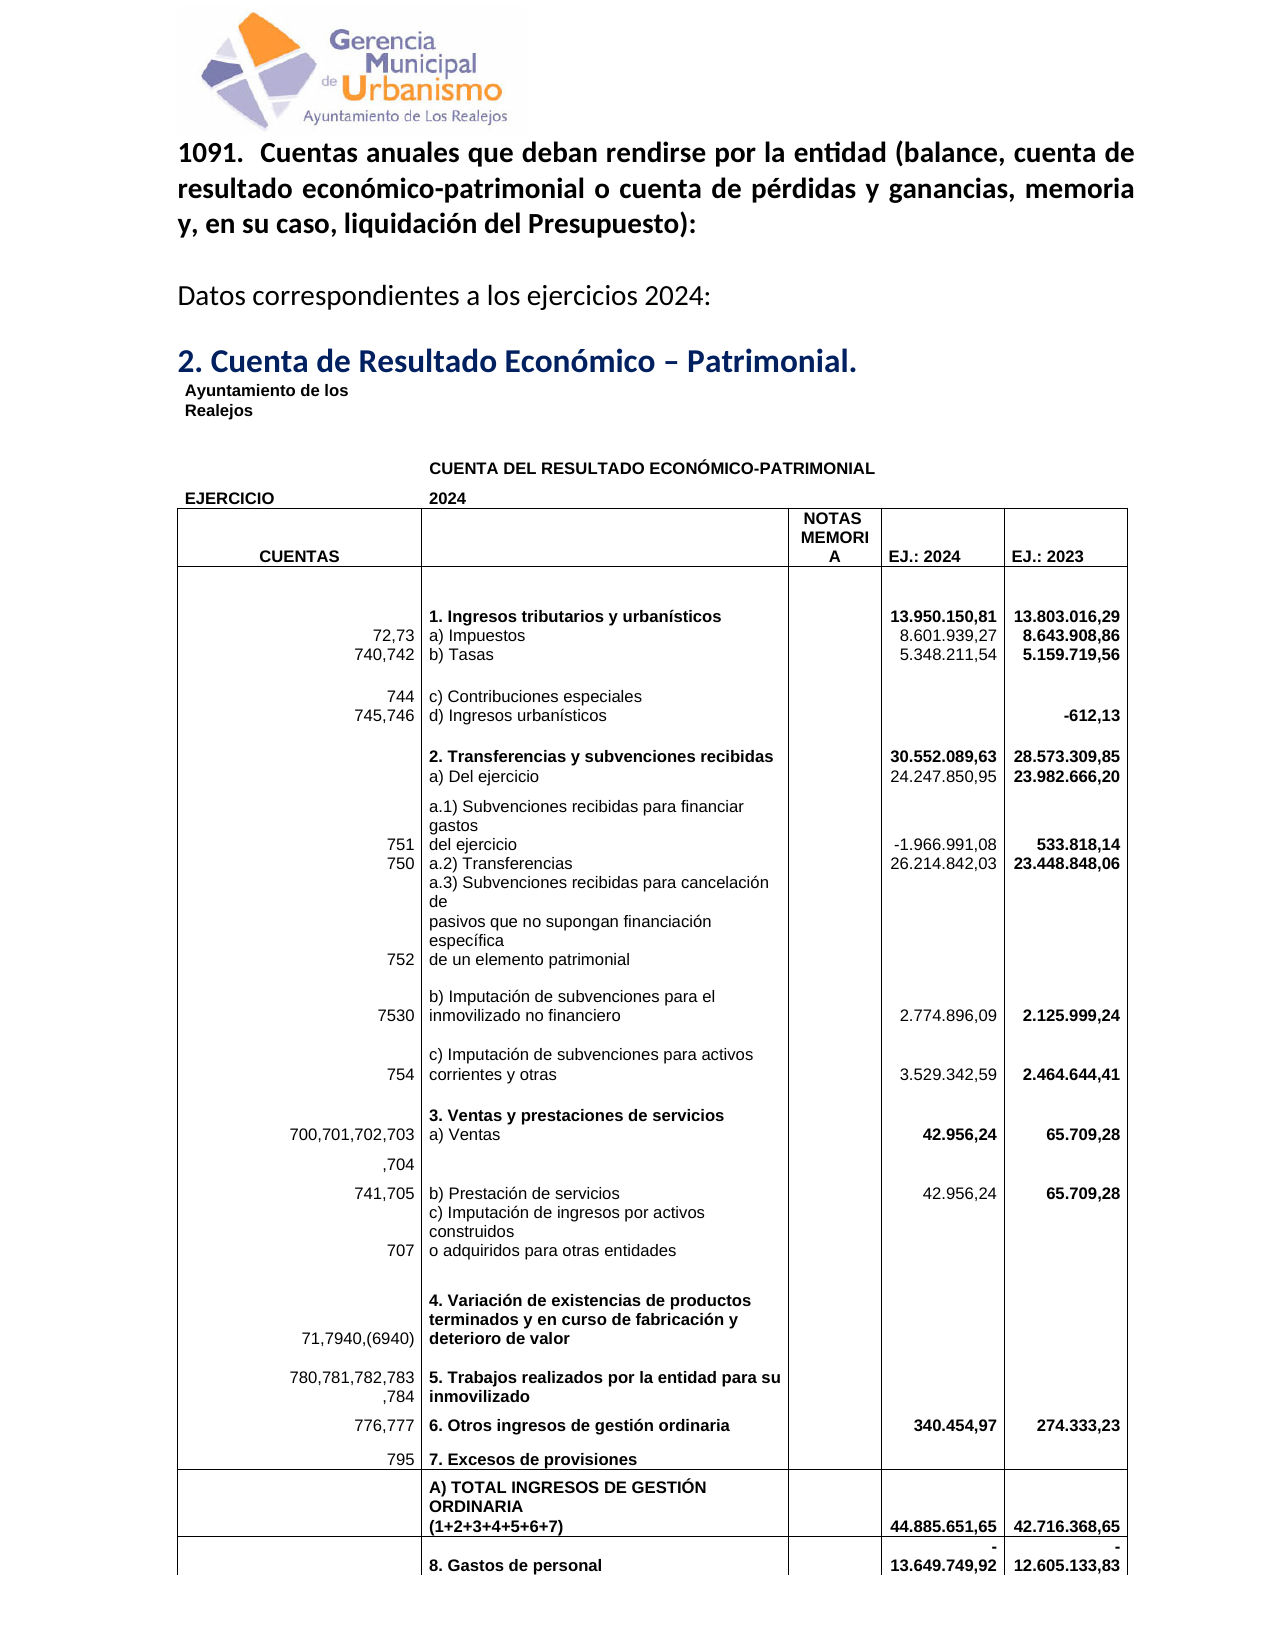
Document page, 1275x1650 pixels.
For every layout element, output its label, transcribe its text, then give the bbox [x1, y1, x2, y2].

table_cell [178, 725, 421, 786]
table_cell 707 [178, 1203, 421, 1260]
table_cell 42.956,24 [882, 1174, 1004, 1203]
table_cell -612,13 [1005, 664, 1127, 725]
table_cell [1005, 1348, 1127, 1406]
table_cell 30.552.089,63 24.247.850,95 [882, 725, 1004, 786]
table_cell [789, 1470, 881, 1536]
table_cell [789, 786, 881, 873]
table_cell -12.605.133,83 [1005, 1537, 1127, 1575]
table_cell 71,7940,(6940) [178, 1260, 421, 1348]
table_cell CUENTAS [178, 509, 421, 566]
table_cell [882, 664, 1004, 725]
table_cell c) Contribuciones especiales d) Ingresos urbanísticos [422, 664, 788, 725]
table_cell c) Imputación de ingresos por activos construidos o adquiridos para otras entidades [422, 1203, 788, 1260]
table_cell 752 [178, 873, 421, 969]
table_cell 780,781,782,783 ,784 [178, 1348, 421, 1406]
table_cell 4. Variación de existencias de productos terminados y en curso de fabricación y deterioro de valor [422, 1260, 788, 1348]
table_cell [882, 1260, 1004, 1348]
table_cell 13.950.150,81 8.601.939,27 5.348.211,54 [882, 567, 1004, 664]
table_cell [178, 1537, 421, 1575]
table_header [881, 381, 1004, 419]
table_cell [789, 1260, 881, 1348]
table_header [789, 381, 881, 419]
table_cell 533.818,14 23.448.848,06 [1005, 786, 1127, 873]
table_cell ,704 [178, 1144, 421, 1173]
table_cell EJ.: 2023 [1005, 509, 1127, 566]
table_cell 744 745,746 [178, 664, 421, 725]
table_cell [177, 420, 422, 449]
table_cell [882, 1348, 1004, 1406]
table_cell 13.803.016,29 8.643.908,86 5.159.719,56 [1005, 567, 1127, 664]
table_cell [789, 1144, 881, 1173]
table_cell [789, 1348, 881, 1406]
table_cell [422, 1144, 788, 1173]
table_cell [1005, 1435, 1127, 1469]
table_cell [789, 873, 881, 969]
table_cell 42.956,24 [882, 1084, 1004, 1144]
table_cell [178, 1470, 421, 1536]
table_cell b) Prestación de servicios [422, 1174, 788, 1203]
table_cell [789, 664, 881, 725]
table_cell [789, 1435, 881, 1469]
table_cell [1004, 420, 1127, 449]
table_cell [789, 1406, 881, 1435]
table_cell [1005, 1203, 1127, 1260]
table_cell [881, 478, 1004, 508]
table_cell 2.464.644,41 [1005, 1025, 1127, 1083]
table_cell [789, 725, 881, 786]
table_cell 3.529.342,59 [882, 1025, 1004, 1083]
table_cell 776,777 [178, 1406, 421, 1435]
table_cell b) Imputación de subvenciones para el inmovilizado no financiero [422, 969, 788, 1025]
subtitle 2. Cuenta de Resultado Económico – Patrimonial. [177, 341, 1136, 381]
table_cell 3. Ventas y prestaciones de servicios a) Ventas [422, 1084, 788, 1144]
table_cell [789, 478, 881, 508]
table_cell 741,705 [178, 1174, 421, 1203]
table_cell 65.709,28 [1005, 1174, 1127, 1203]
table_header [422, 381, 788, 419]
table_cell -13.649.749,92 [882, 1537, 1004, 1575]
table_cell [789, 1203, 881, 1260]
table_cell 1. Ingresos tributarios y urbanísticos a) Impuestos b) Tasas [422, 567, 788, 664]
table_cell [1005, 1260, 1127, 1348]
table_cell 28.573.309,85 23.982.666,20 [1005, 725, 1127, 786]
table_cell 274.333,23 [1005, 1406, 1127, 1435]
table_cell 8. Gastos de personal [422, 1537, 788, 1575]
table_cell [1005, 1144, 1127, 1173]
table_cell 65.709,28 [1005, 1084, 1127, 1144]
subtitle 1091. Cuentas anuales que deban rendirse por la entidad (balance, cuenta de resultado económico-patrimonial o cuenta de pérdidas y ganancias, memoria y, en su caso, liquidación del Presupuesto): [177, 118, 1136, 241]
table_header [1004, 381, 1127, 419]
table_cell [422, 509, 788, 566]
table_cell [789, 567, 881, 664]
table_cell [1005, 873, 1127, 969]
table_cell [422, 420, 788, 449]
table_cell 2024 [422, 478, 788, 508]
table_cell [789, 420, 881, 449]
table_cell A) TOTAL INGRESOS DE GESTIÓN ORDINARIA (1+2+3+4+5+6+7) [422, 1470, 788, 1536]
table_cell [882, 1203, 1004, 1260]
table_cell 6. Otros ingresos de gestión ordinaria [422, 1406, 788, 1435]
table_cell 42.716.368,65 [1005, 1470, 1127, 1536]
table_cell a.1) Subvenciones recibidas para financiar gastos del ejercicio a.2) Transferencias [422, 786, 788, 873]
table_cell [881, 420, 1004, 449]
table_cell 340.454,97 [882, 1406, 1004, 1435]
table_cell 700,701,702,703 [178, 1084, 421, 1144]
table_cell 754 [178, 1025, 421, 1083]
table_cell 2.125.999,24 [1005, 969, 1127, 1025]
table_cell [789, 1025, 881, 1083]
table_cell EJ.: 2024 [882, 509, 1004, 566]
table_cell [789, 969, 881, 1025]
table_cell -1.966.991,08 26.214.842,03 [882, 786, 1004, 873]
table_cell EJERCICIO [177, 478, 422, 508]
table_cell 2.774.896,09 [882, 969, 1004, 1025]
table_cell 44.885.651,65 [882, 1470, 1004, 1536]
table_cell a.3) Subvenciones recibidas para cancelación de pasivos que no supongan financiación específica de un elemento patrimonial [422, 873, 788, 969]
table_cell [789, 1174, 881, 1203]
table_cell 5. Trabajos realizados por la entidad para su inmovilizado [422, 1348, 788, 1406]
table_cell 751 750 [178, 786, 421, 873]
table_cell [789, 1537, 881, 1575]
table_cell [882, 873, 1004, 969]
table_cell 795 [178, 1435, 421, 1469]
table_cell 2. Transferencias y subvenciones recibidas a) Del ejercicio [422, 725, 788, 786]
table_cell 7530 [178, 969, 421, 1025]
table_cell [882, 1144, 1004, 1173]
table_cell [1004, 478, 1127, 508]
subtitle Datos correspondientes a los ejercicios 2024: [177, 277, 1136, 312]
table_cell [882, 1435, 1004, 1469]
table_cell NOTAS MEMORIA [789, 509, 881, 566]
table_header Ayuntamiento de los Realejos [177, 381, 422, 419]
table_cell 7. Excesos de provisiones [422, 1435, 788, 1469]
table_cell CUENTA DEL RESULTADO ECONÓMICO-PATRIMONIAL [177, 449, 1127, 478]
table_cell 72,73 740,742 [178, 567, 421, 664]
table_cell c) Imputación de subvenciones para activos corrientes y otras [422, 1025, 788, 1083]
table_cell [789, 1084, 881, 1144]
